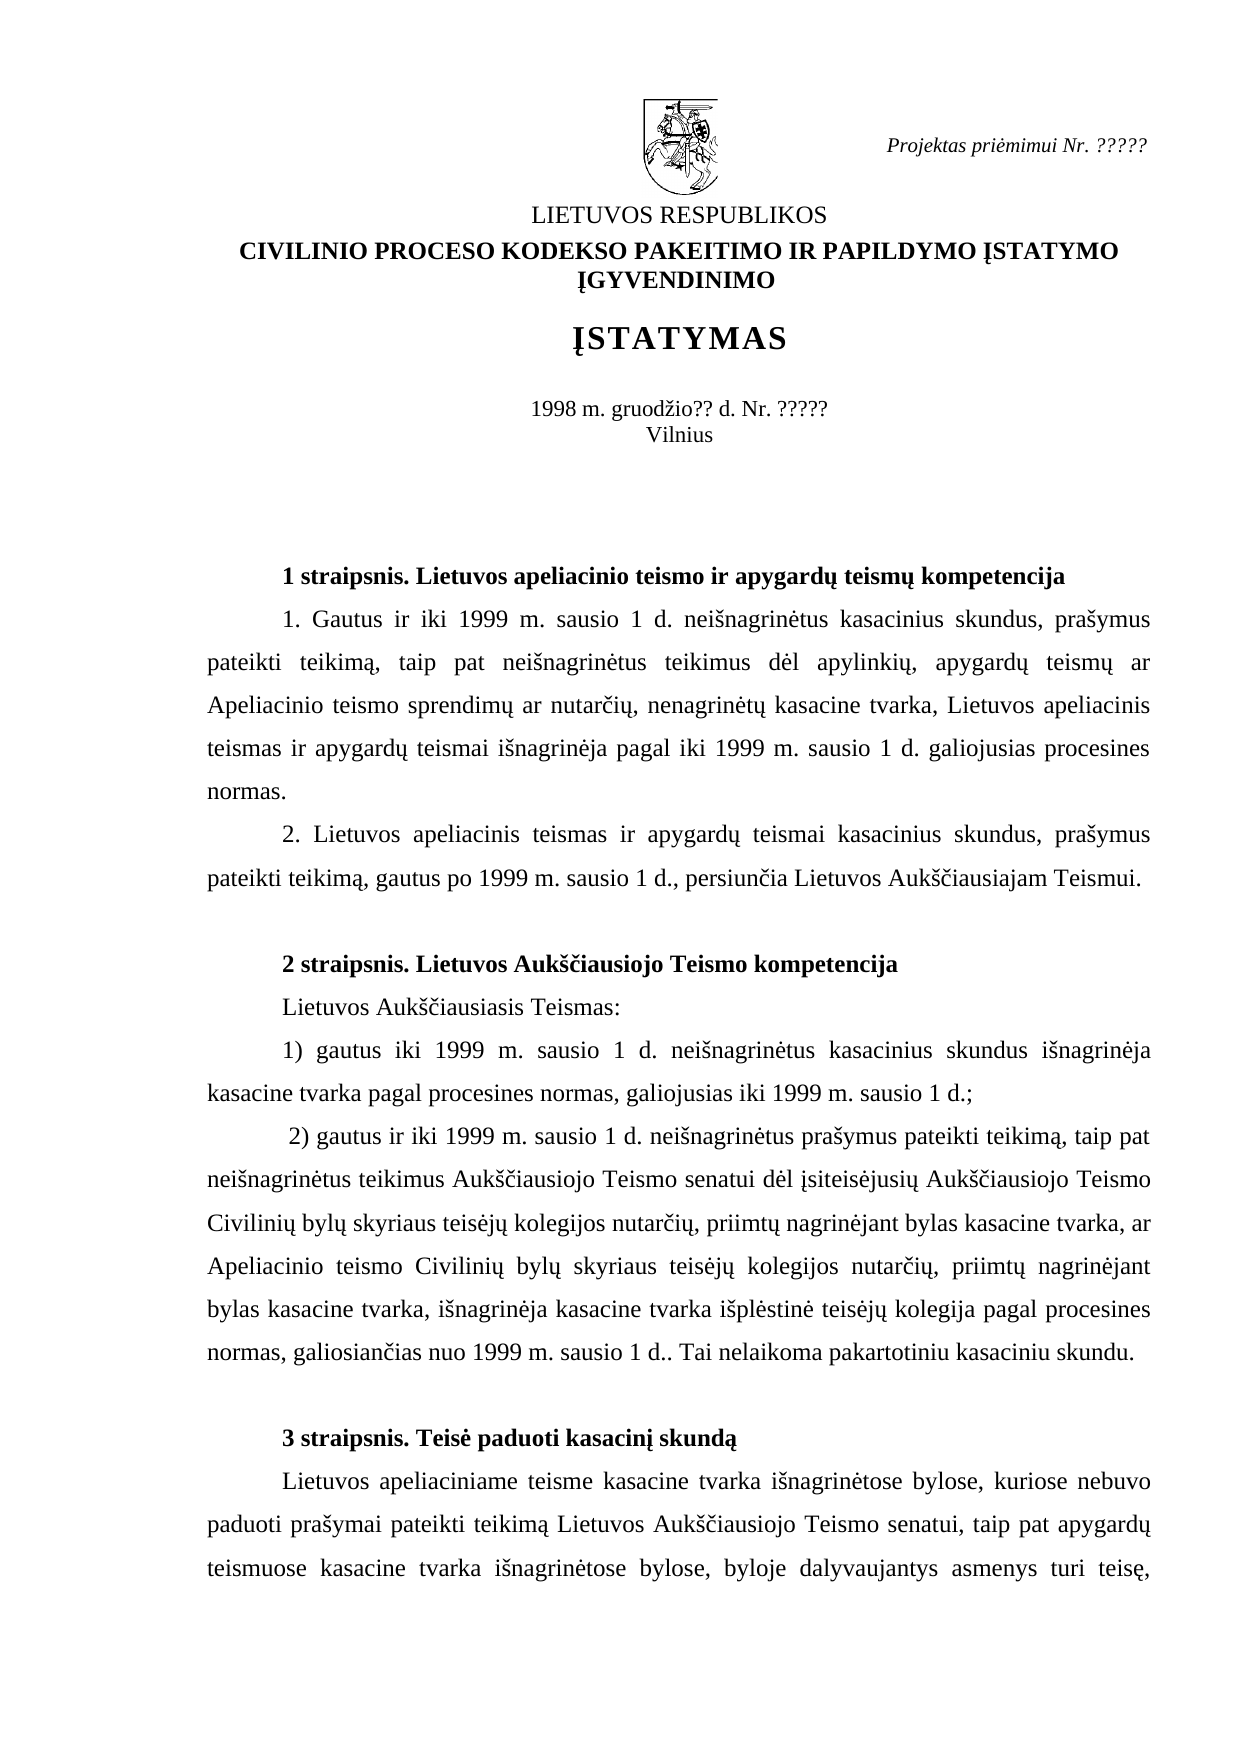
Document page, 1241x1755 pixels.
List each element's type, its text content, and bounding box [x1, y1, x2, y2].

text 2 straipsnis. Lietuvos Aukščiausiojo Teismo kompetencija [207, 949, 1152, 978]
text Projektas priėmimui Nr. ????? [749, 133, 1149, 157]
text 3 straipsnis. Teisė paduoti kasacinį skundą [207, 1423, 1152, 1452]
text 1) gautus iki 1999 m. sausio 1 d. neišnagrinėtus kasacinius skundus išnagrinėja kasacine tvarka pagal procesines normas, galiojusias iki 1999 m. sausio 1 d.; [207, 1035, 1152, 1107]
text CIVILINIO PROCESO KODEKSO PAKEITIMO IR PAPILDYMO ĮSTATYMO ĮGYVENDINIMO [207, 236, 1152, 294]
text 1 straipsnis. Lietuvos apeliacinio teismo ir apygardų teismų kompetencija [207, 561, 1152, 589]
text Lietuvos Aukščiausiasis Teismas: [207, 992, 1152, 1021]
text 2) gautus ir iki 1999 m. sausio 1 d. neišnagrinėtus prašymus pateikti teikimą, taip pat neišnagrinėtus teikimus Aukščiausiojo Teismo senatui dėl įsiteisėjusių Aukščiausiojo Teismo Civilinių bylų skyriaus teisėjų kolegijos nutarčių, priimtų nagrinėjant bylas kasacine tvarka, ar Apeliacinio teismo Civilinių bylų skyriaus teisėjų kolegijos nutarčių, priimtų nagrinėjant bylas kasacine tvarka, išnagrinėja kasacine tvarka išplėstinė teisėjų kolegija pagal procesines normas, galiosiančias nuo 1999 m. sausio 1 d.. Tai nelaikoma pakartotiniu kasaciniu skundu. [207, 1121, 1152, 1366]
text 1998 m. gruodžio?? d. Nr. ????? Vilnius [207, 395, 1152, 447]
text LIETUVOS RESPUBLIKOS [207, 90, 1152, 229]
text Lietuvos apeliaciniame teisme kasacine tvarka išnagrinėtose bylose, kuriose nebuvo paduoti prašymai pateikti teikimą Lietuvos Aukščiausiojo Teismo senatui, taip pat apygardų teismuose kasacine tvarka išnagrinėtose bylose, byloje dalyvaujantys asmenys turi teisę, [207, 1466, 1152, 1581]
text 1. Gautus ir iki 1999 m. sausio 1 d. neišnagrinėtus kasacinius skundus, prašymus pateikti teikimą, taip pat neišnagrinėtus teikimus dėl apylinkių, apygardų teismų ar Apeliacinio teismo sprendimų ar nutarčių, nenagrinėtų kasacine tvarka, Lietuvos apeliacinis teismas ir apygardų teismai išnagrinėja pagal iki 1999 m. sausio 1 d. galiojusias procesines normas. [207, 604, 1152, 805]
text ĮSTATYMAS [207, 318, 1152, 356]
text 2. Lietuvos apeliacinis teismas ir apygardų teismai kasacinius skundus, prašymus pateikti teikimą, gautus po 1999 m. sausio 1 d., persiunčia Lietuvos Aukščiausiajam Teismui. [207, 819, 1152, 891]
